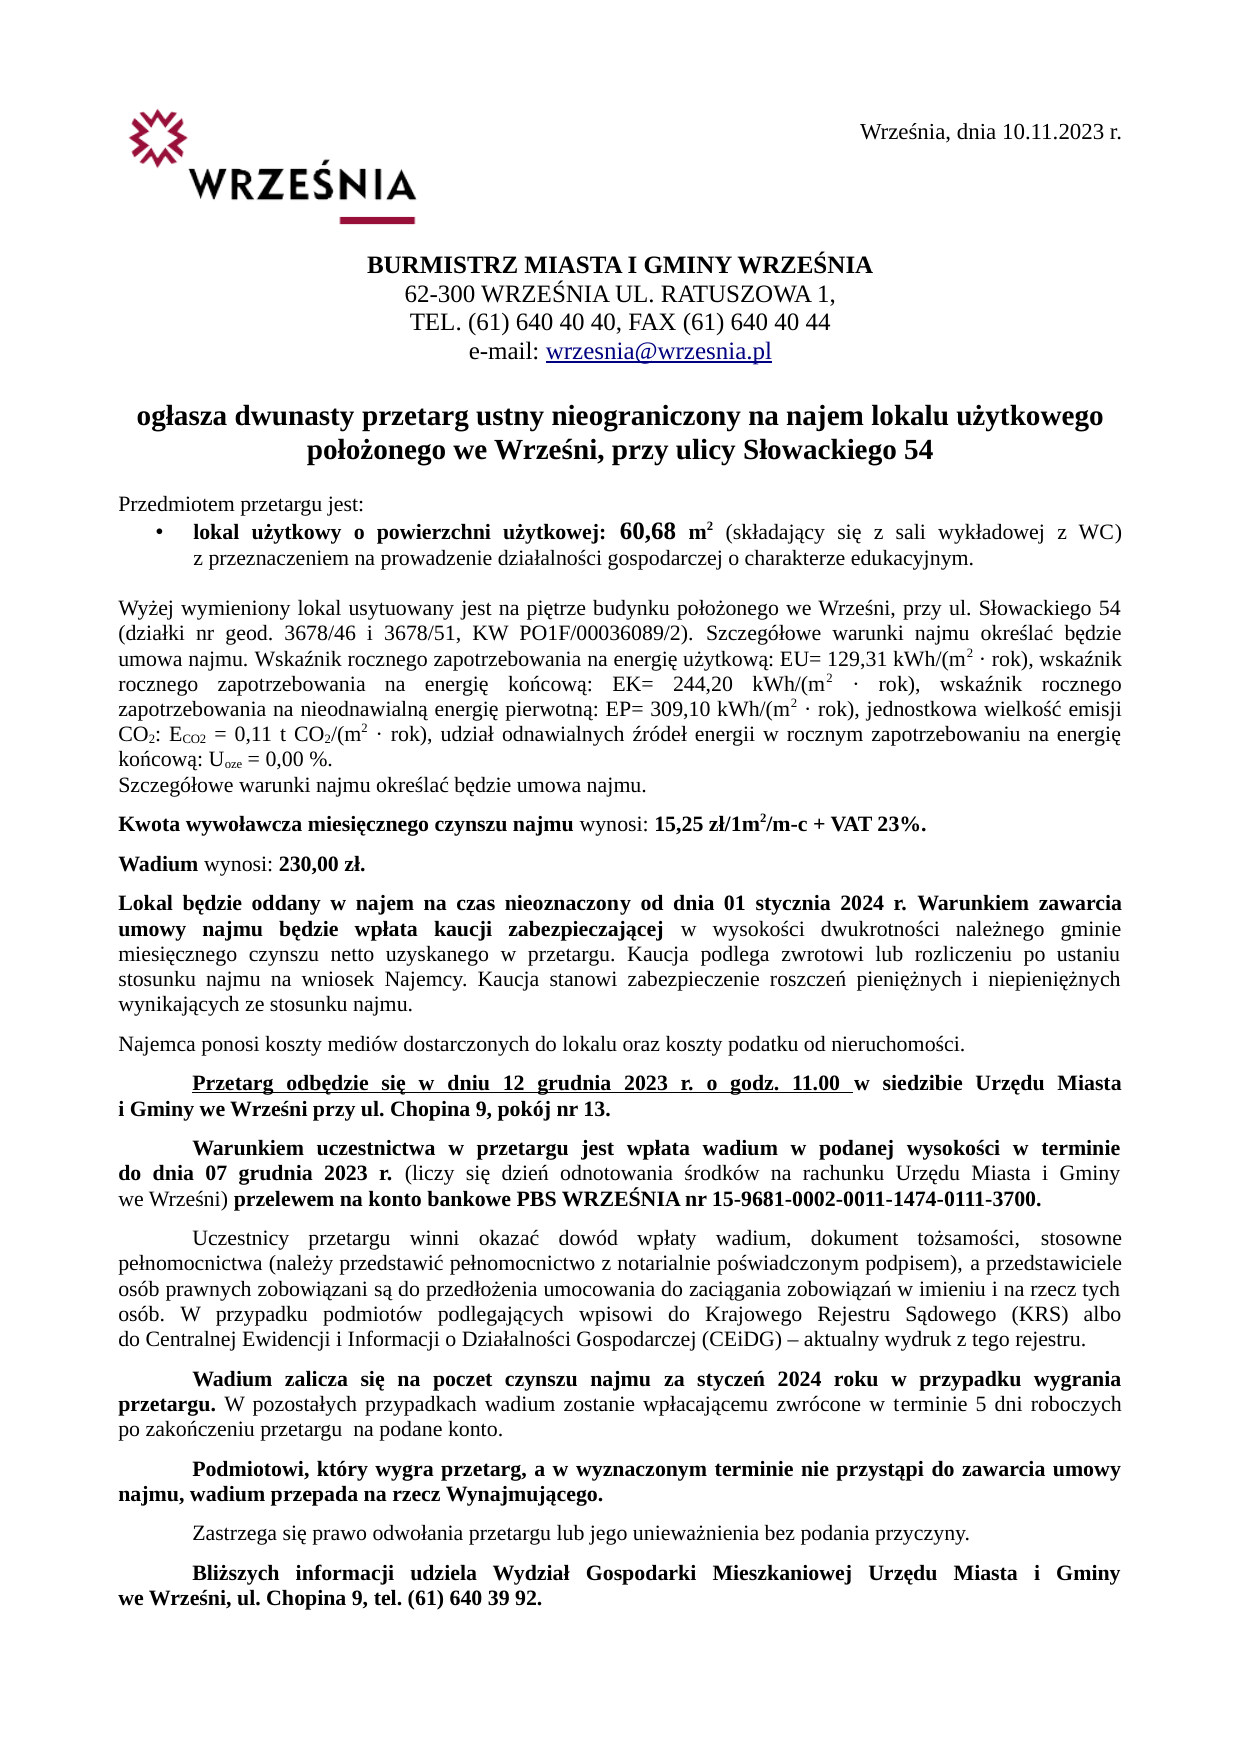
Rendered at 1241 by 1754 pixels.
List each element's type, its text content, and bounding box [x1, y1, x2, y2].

text Wyżej wymieniony lokal usytuowany jest na piętrze budynku położonego we Wrześni, przy ul. Słowackiego 54 (działki nr geod. 3678/46 i 3678/51, KW PO1F/00036089/2). Szczegółowe warunki najmu określać będzie umowa najmu. Wskaźnik rocznego zapotrzebowania na energię użytkową: EU= 129,31 kWh/(m2 · rok), wskaźnik rocznego zapotrzebowania na energię końcową: EK= 244,20 kWh/(m2 · rok), wskaźnik rocznego zapotrzebowania na nieodnawialną energię pierwotną: EP= 309,10 kWh/(m2 · rok), jednostkowa wielkość emisji CO2: ECO2 = 0,11 t CO2/(m2 · rok), udział odnawialnych źródeł energii w rocznym zapotrzebowaniu na energię końcową: Uoze = 0,00 %. [118, 595, 1122, 772]
text Kwota wywoławcza miesięcznego czynszu najmu wynosi: 15,25 zł/1m2/m-c + VAT 23%. [118, 811, 1122, 836]
text TEL. (61) 640 40 40, FAX (61) 640 40 44 [118, 307, 1122, 336]
text Najemca ponosi koszty mediów dostarczonych do lokalu oraz koszty podatku od nieruchomości. [118, 1031, 1122, 1056]
text Zastrzega się prawo odwołania przetargu lub jego unieważnienia bez podania przyczyny. [118, 1520, 1122, 1546]
text e-mail: wrzesnia@wrzesnia.pl [118, 336, 1122, 365]
list lokal użytkowy o powierzchni użytkowej: 60,68 m2 (składający się z sali wykładowej z WC) z przeznaczeniem na prowadzenie działalności gospodarczej o charakterze edukacyjnym. [156, 516, 1122, 570]
text Bliższych informacji udziela Wydział Gospodarki Mieszkaniowej Urzędu Miasta i Gminy we Wrześni, ul. Chopina 9, tel. (61) 640 39 92. [118, 1560, 1122, 1610]
text Wadium zalicza się na poczet czynszu najmu za styczeń 2024 roku w przypadku wygrania przetargu. W pozostałych przypadkach wadium zostanie wpłacającemu zwrócone w terminie 5 dni roboczych po zakończeniu przetargu na podane konto. [118, 1366, 1122, 1441]
text Szczegółowe warunki najmu określać będzie umowa najmu. [118, 772, 1122, 797]
text 62-300 WRZEŚNIA UL. RATUSZOWA 1, [118, 279, 1122, 307]
text ogłasza dwunasty przetarg ustny nieograniczony na najem lokalu użytkowego [118, 398, 1122, 432]
text położonego we Wrześni, przy ulicy Słowackiego 54 [118, 432, 1122, 466]
text Warunkiem uczestnictwa w przetargu jest wpłata wadium w podanej wysokości w terminie do dnia 07 grudnia 2023 r. (liczy się dzień odnotowania środków na rachunku Urzędu Miasta i Gminy we Wrześni) przelewem na konto bankowe PBS WRZEŚNIA nr 15-9681-0002-0011-1474-0111-3700. [118, 1135, 1122, 1211]
text Wadium wynosi: 230,00 zł. [118, 851, 1122, 876]
text Lokal będzie oddany w najem na czas nieoznaczony od dnia 01 stycznia 2024 r. Warunkiem zawarcia umowy najmu będzie wpłata kaucji zabezpieczającej w wysokości dwukrotności należnego gminie miesięcznego czynszu netto uzyskanego w przetargu. Kaucja podlega zwrotowi lub rozliczeniu po ustaniu stosunku najmu na wniosek Najemcy. Kaucja stanowi zabezpieczenie roszczeń pieniężnych i niepieniężnych wynikających ze stosunku najmu. [118, 890, 1122, 1016]
text Uczestnicy przetargu winni okazać dowód wpłaty wadium, dokument tożsamości, stosowne pełnomocnictwa (należy przedstawić pełnomocnictwo z notarialnie poświadczonym podpisem), a przedstawiciele osób prawnych zobowiązani są do przedłożenia umocowania do zaciągania zobowiązań w imieniu i na rzecz tych osób. W przypadku podmiotów podlegających wpisowi do Krajowego Rejestru Sądowego (KRS) albo do Centralnej Ewidencji i Informacji o Działalności Gospodarczej (CEiDG) – aktualny wydruk z tego rejestru. [118, 1225, 1122, 1351]
text Września, dnia 10.11.2023 r. [421, 118, 1122, 144]
text BURMISTRZ MIASTA I GMINY WRZEŚNIA [118, 250, 1122, 279]
text Przetarg odbędzie się w dniu 12 grudnia 2023 r. o godz. 11.00 w siedzibie Urzędu Miasta i Gminy we Wrześni przy ul. Chopina 9, pokój nr 13. [118, 1070, 1122, 1121]
text Przedmiotem przetargu jest: [118, 491, 1122, 516]
text Podmiotowi, który wygra przetarg, a w wyznaczonym terminie nie przystąpi do zawarcia umowy najmu, wadium przepada na rzecz Wynajmującego. [118, 1456, 1122, 1506]
picture [126, 107, 421, 227]
